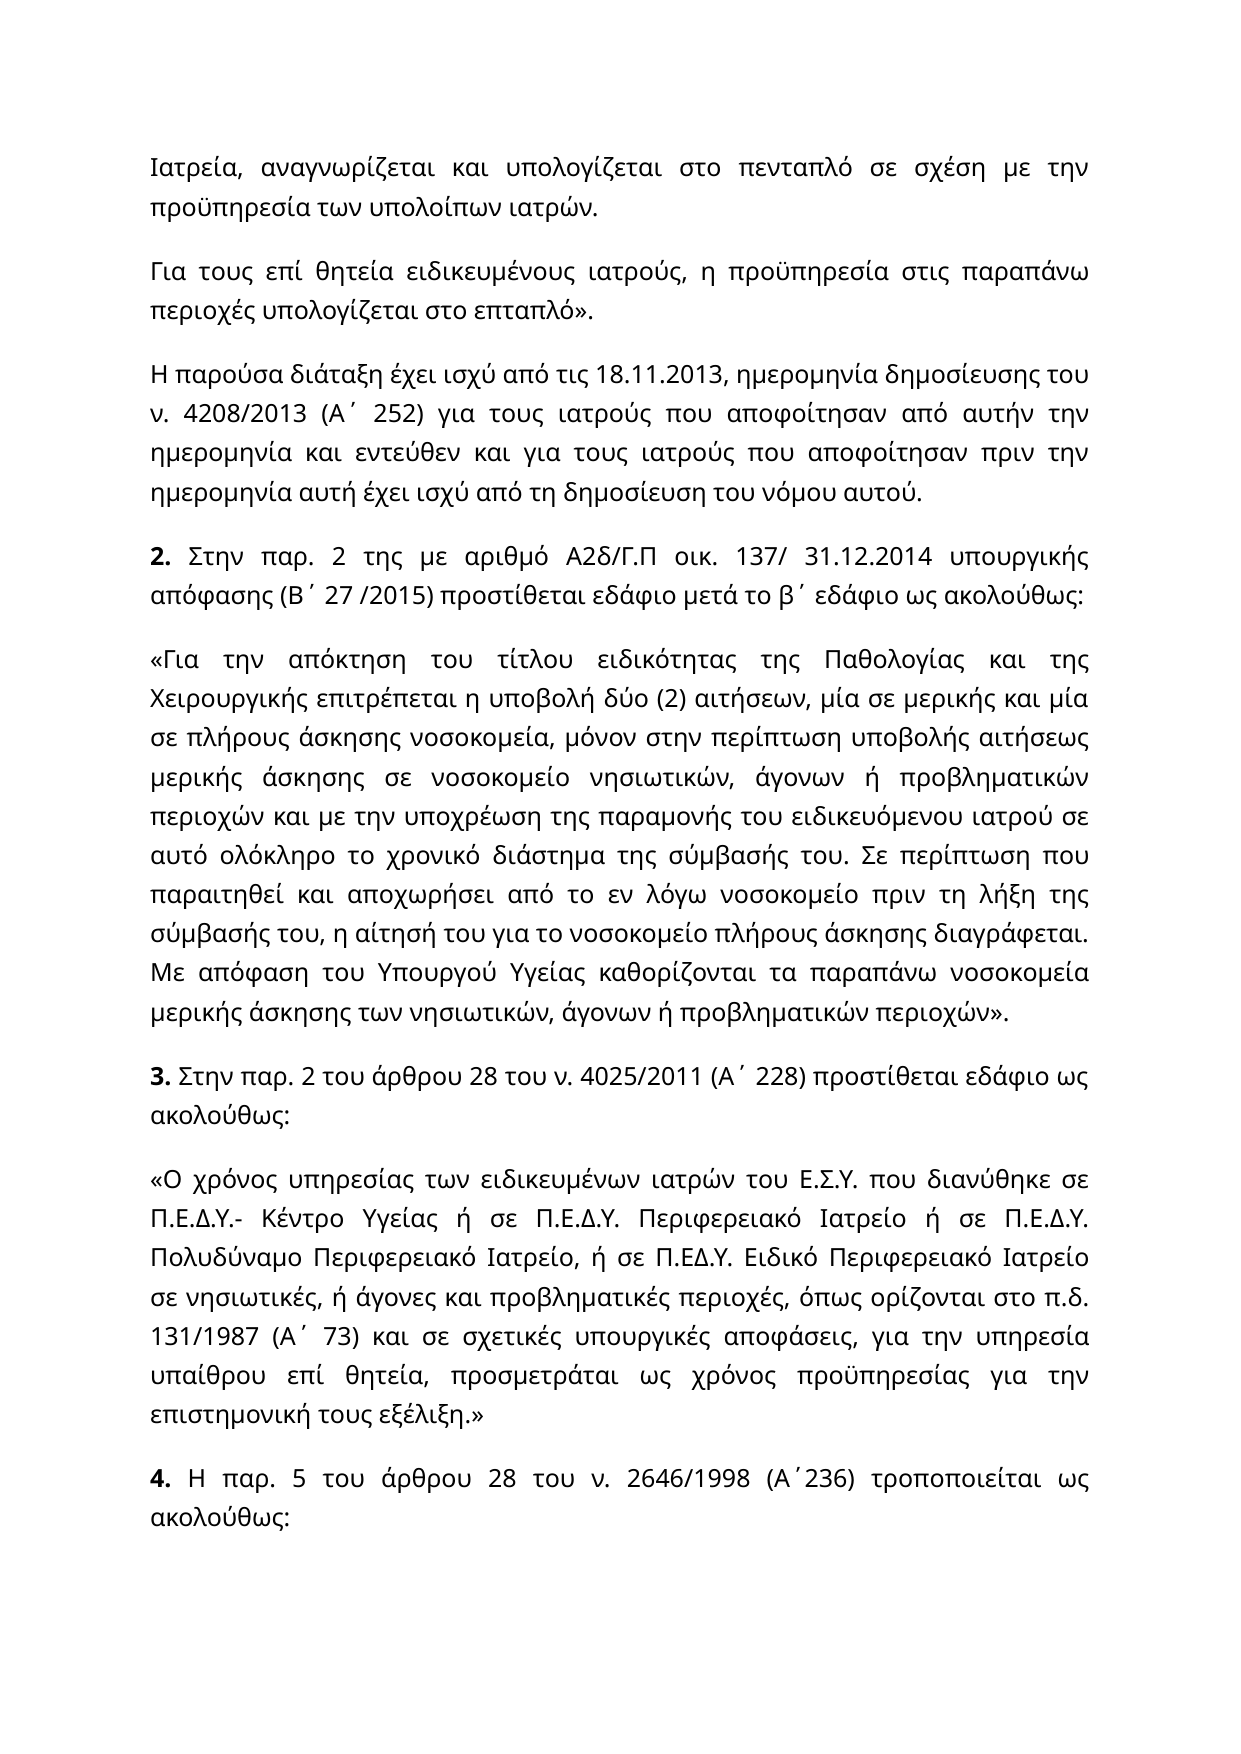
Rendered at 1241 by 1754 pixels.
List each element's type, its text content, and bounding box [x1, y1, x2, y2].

text 3. Στην παρ. 2 του άρθρου 28 του ν. 4025/2011 (Α΄ 228) προστίθεται εδάφιο ως ακολούθως: [150, 1058, 1090, 1132]
text «Ο χρόνος υπηρεσίας των ειδικευμένων ιατρών του Ε.Σ.Υ. που διανύθηκε σε Π.Ε.Δ.Υ.- Κέντρο Υγείας ή σε Π.Ε.Δ.Υ. Περιφερειακό Ιατρείο ή σε Π.Ε.Δ.Υ. Πολυδύναμο Περιφερειακό Ιατρείο, ή σε Π.ΕΔ.Υ. Ειδικό Περιφερειακό Ιατρείο σε νησιωτικές, ή άγονες και προβληματικές περιοχές, όπως ορίζονται στο π.δ. 131/1987 (Α΄ 73) και σε σχετικές υπουργικές αποφάσεις, για την υπηρεσία υπαίθρου επί θητεία, προσμετράται ως χρόνος προϋπηρεσίας για την επιστημονική τους εξέλιξη.» [150, 1162, 1090, 1431]
text Για τους επί θητεία ειδικευμένους ιατρούς, η προϋπηρεσία στις παραπάνω περιοχές υπολογίζεται στο επταπλό». [150, 253, 1090, 327]
text Η παρούσα διάταξη έχει ισχύ από τις 18.11.2013, ημερομηνία δημοσίευσης του ν. 4208/2013 (Α΄ 252) για τους ιατρούς που αποφοίτησαν από αυτήν την ημερομηνία και εντεύθεν και για τους ιατρούς που αποφοίτησαν πριν την ημερομηνία αυτή έχει ισχύ από τη δημοσίευση του νόμου αυτού. [150, 357, 1090, 508]
text 4. Η παρ. 5 του άρθρου 28 του ν. 2646/1998 (Α΄236) τροποποιείται ως ακολούθως: [150, 1461, 1090, 1534]
text Ιατρεία, αναγνωρίζεται και υπολογίζεται στο πενταπλό σε σχέση με την προϋπηρεσία των υπολοίπων ιατρών. [150, 150, 1090, 223]
text 2. Στην παρ. 2 της με αριθμό Α2δ/Γ.Π οικ. 137/ 31.12.2014 υπουργικής απόφασης (Β΄ 27 /2015) προστίθεται εδάφιο μετά το β΄ εδάφιο ως ακολούθως: [150, 538, 1090, 612]
text «Για την απόκτηση του τίτλου ειδικότητας της Παθολογίας και της Χειρουργικής επιτρέπεται η υποβολή δύο (2) αιτήσεων, μία σε μερικής και μία σε πλήρους άσκησης νοσοκομεία, μόνον στην περίπτωση υποβολής αιτήσεως μερικής άσκησης σε νοσοκομείο νησιωτικών, άγονων ή προβληματικών περιοχών και με την υποχρέωση της παραμονής του ειδικευόμενου ιατρού σε αυτό ολόκληρο το χρονικό διάστημα της σύμβασής του. Σε περίπτωση που παραιτηθεί και αποχωρήσει από το εν λόγω νοσοκομείο πριν τη λήξη της σύμβασής του, η αίτησή του για το νοσοκομείο πλήρους άσκησης διαγράφεται. Με απόφαση του Υπουργού Υγείας καθορίζονται τα παραπάνω νοσοκομεία μερικής άσκησης των νησιωτικών, άγονων ή προβληματικών περιοχών». [150, 642, 1090, 1028]
